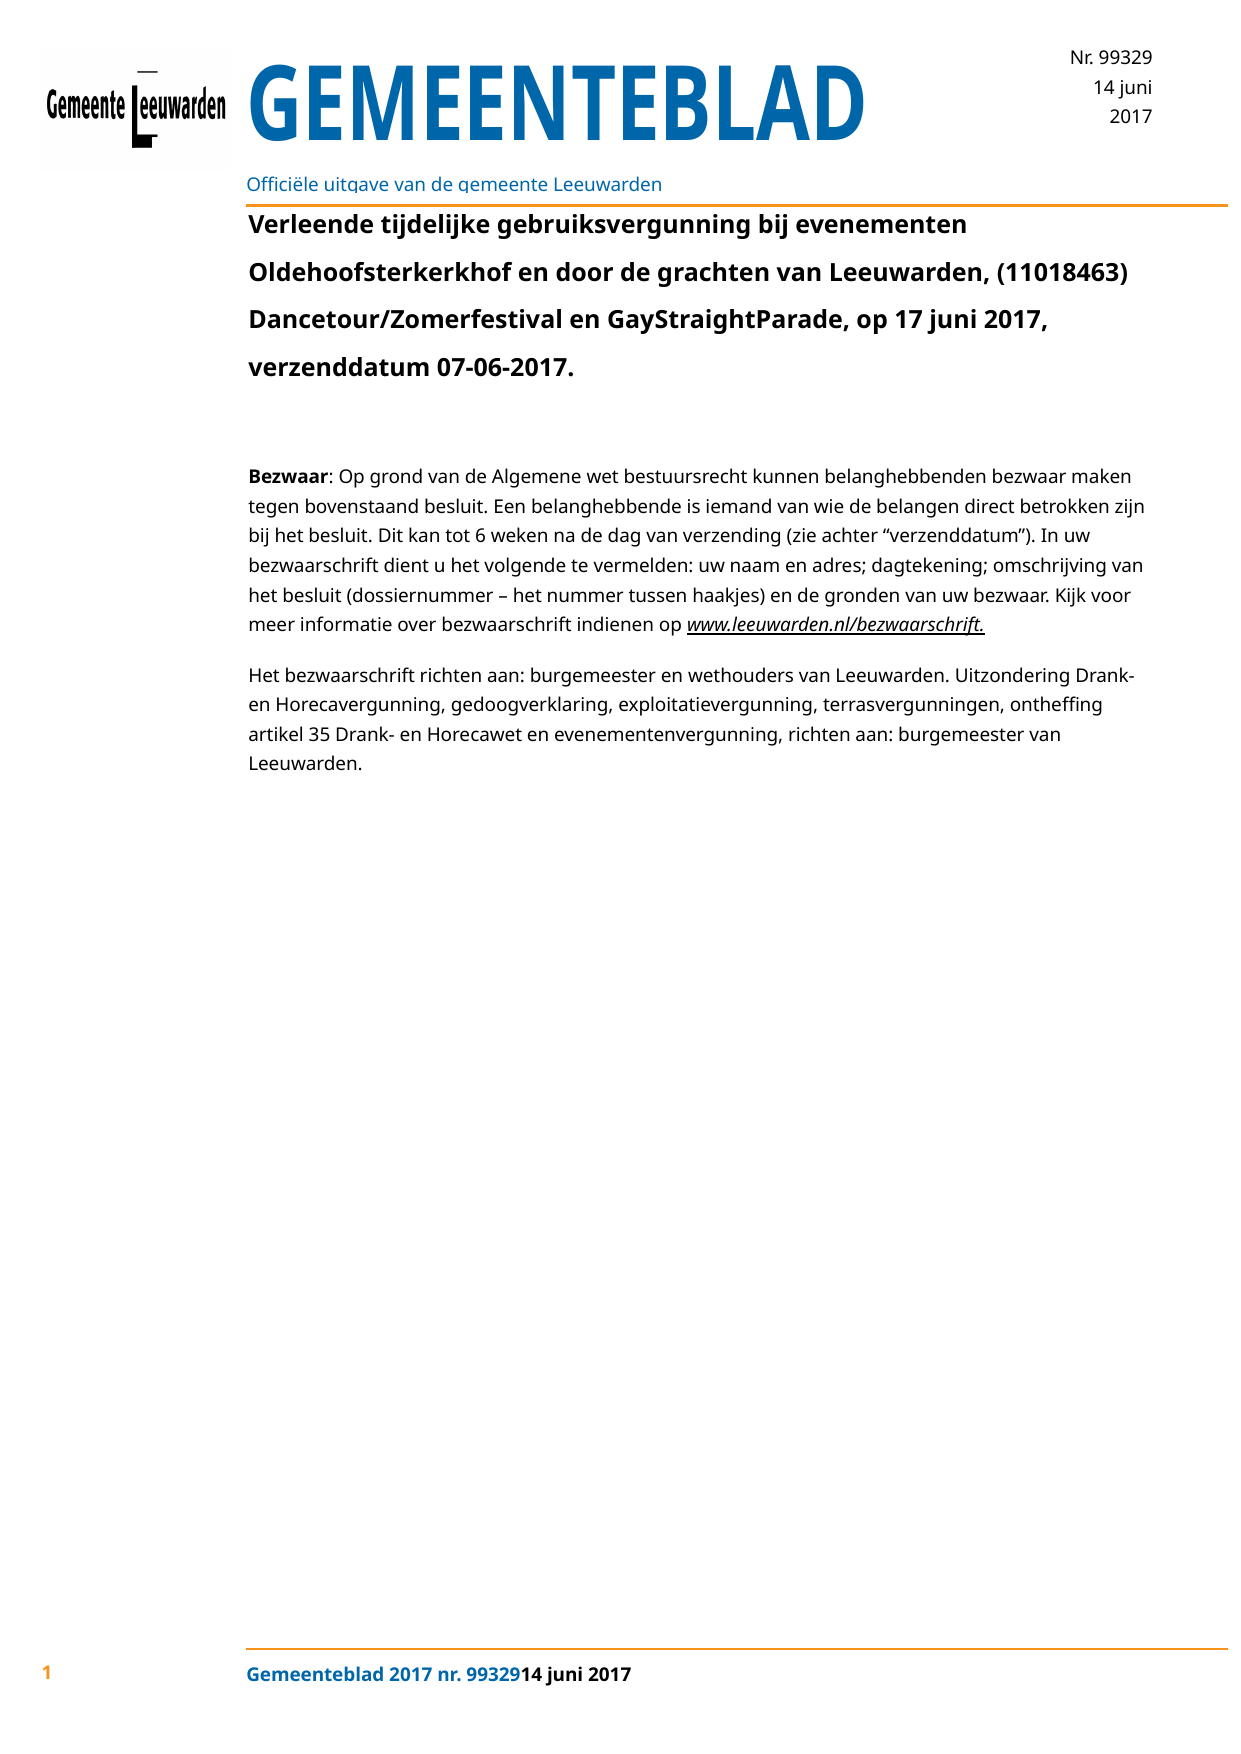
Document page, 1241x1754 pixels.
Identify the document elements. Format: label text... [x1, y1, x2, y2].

text Bezwaar: Op grond van de Algemene wet bestuursrecht kunnen belanghebbenden bezwaar maken tegen bovenstaand besluit. Een belanghebbende is iemand van wie de belangen direct betrokken zijn bij het besluit. Dit kan tot 6 weken na de dag van verzending (zie achter “verzenddatum”). In uw bezwaarschrift dient u het volgende te vermelden: uw naam en adres; dagtekening; omschrijving van het besluit (dossiernummer – het nummer tussen haakjes) en de gronden van uw bezwaar. Kijk voor meer informatie over bezwaarschrift indienen op www.leeuwarden.nl/bezwaarschrift. [248, 463, 1152, 637]
text Verleende tijdelijke gebruiksvergunning bij evenementen Oldehoofsterkerkhof en door de grachten van Leeuwarden, (11018463) Dancetour/Zomerfestival en GayStraightParade, op 17 juni 2017, verzenddatum 07-06-2017. [248, 207, 1152, 384]
picture [41, 47, 231, 172]
text Het bezwaarschrift richten aan: burgemeester en wethouders van Leeuwarden. Uitzondering Drank- en Horecavergunning, gedoogverklaring, exploitatievergunning, terrasvergunningen, ontheffing artikel 35 Drank- en Horecawet en evenementenvergunning, richten aan: burgemeester van Leeuwarden. [248, 662, 1152, 776]
